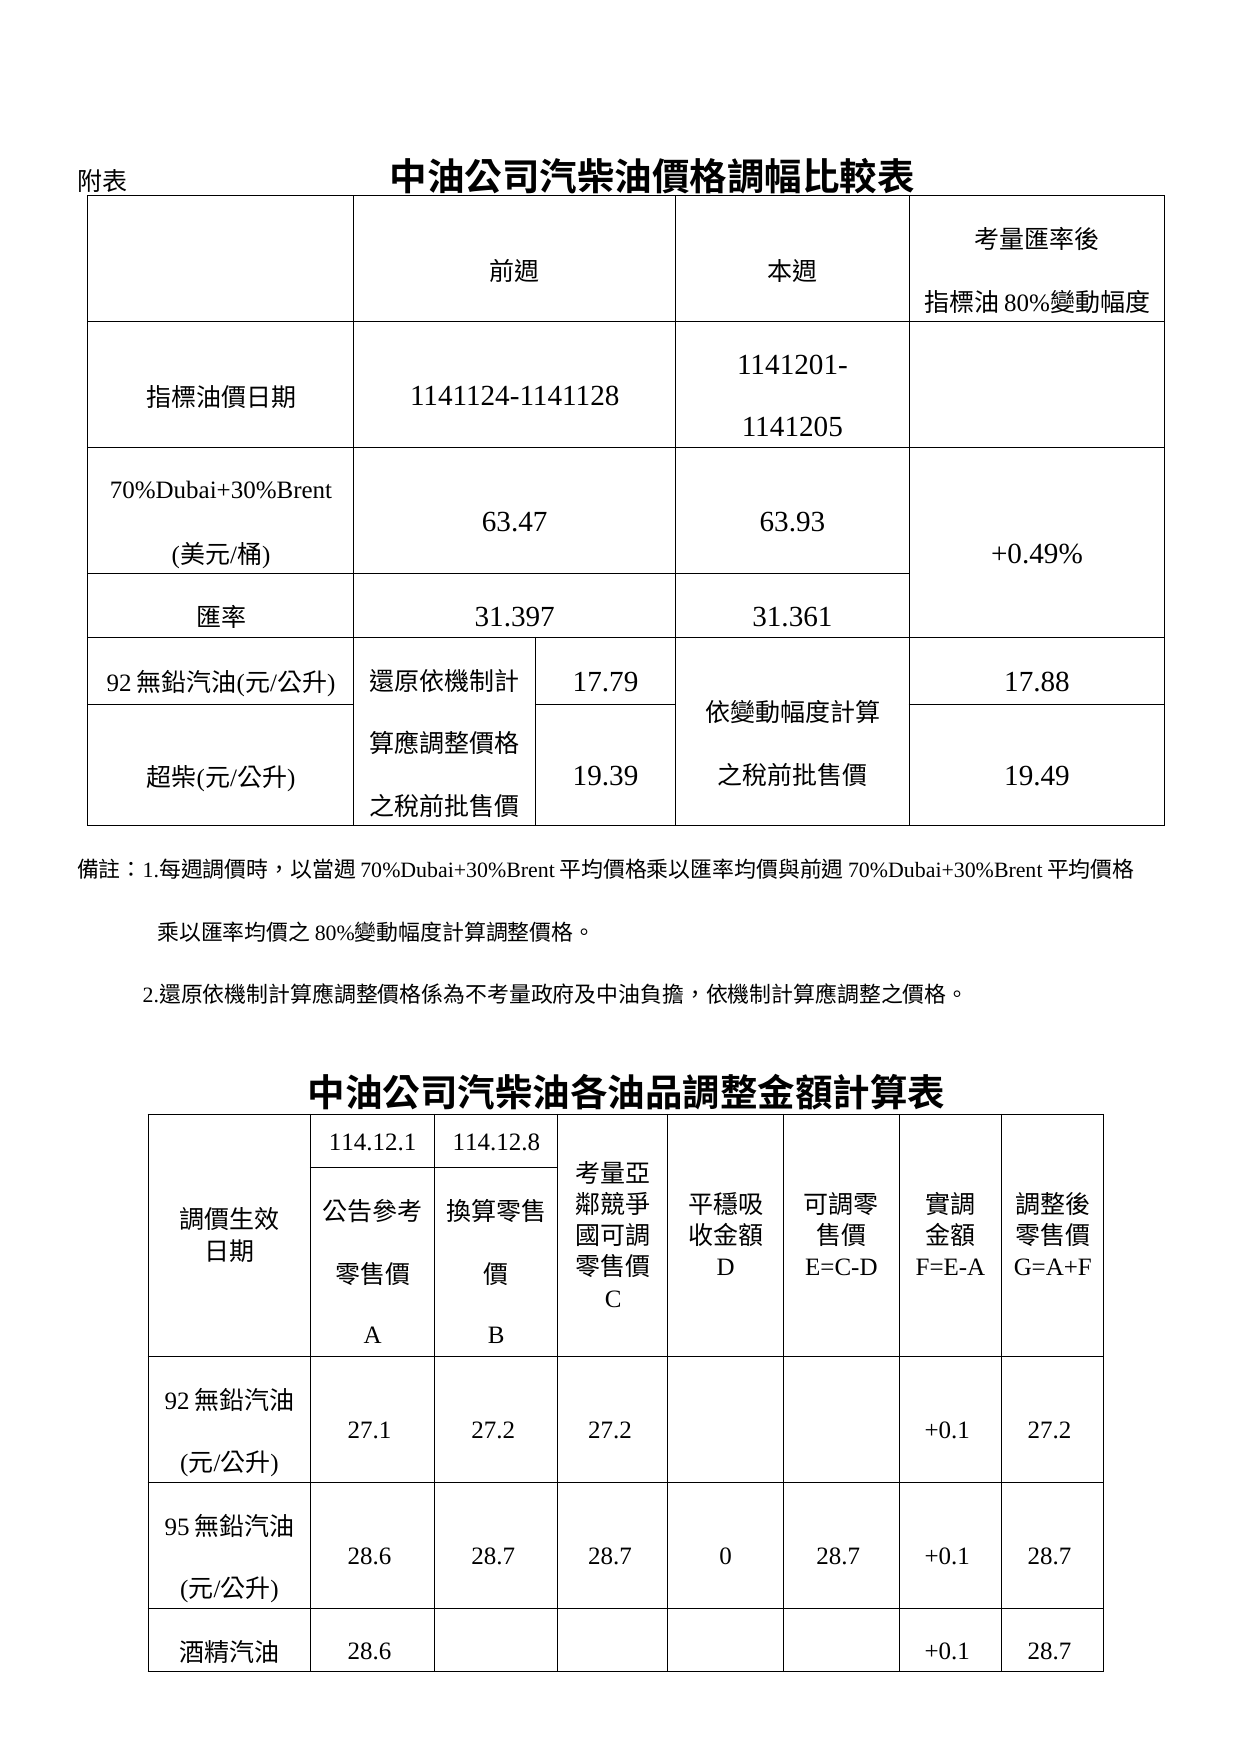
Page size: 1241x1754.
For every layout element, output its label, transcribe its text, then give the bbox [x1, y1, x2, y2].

table_cell 28.6 [311, 1483, 434, 1608]
table_cell 28.7 [558, 1483, 667, 1608]
table_cell 92無鉛汽油(元/公升) [149, 1357, 310, 1482]
table_cell 19.49 [910, 705, 1164, 825]
table_cell [558, 1609, 667, 1671]
text 2.還原依機制計算應調整價格係為不考量政府及中油負擔，依機制計算應調整之價格。 [77, 951, 1175, 1014]
table_header 考量亞鄰競爭國可調零售價 C [558, 1115, 667, 1356]
table_cell 70%Dubai+30%Brent (美元/桶) [88, 448, 353, 573]
table_header 實調 金額 F=E-A [900, 1115, 1001, 1356]
table_cell [668, 1357, 783, 1482]
table_header 114.12.8 [435, 1115, 557, 1167]
table_cell 63.93 [676, 448, 909, 573]
table_cell 酒精汽油 [149, 1609, 310, 1671]
table_cell 31.397 [354, 574, 675, 637]
text 備註：1.每週調價時，以當週70%Dubai+30%Brent平均價格乘以匯率均價與前週70%Dubai+30%Brent平均價格 [77, 826, 1175, 889]
table_cell 匯率 [88, 574, 353, 637]
table_cell 超柴(元/公升) [88, 705, 353, 825]
table_cell 28.7 [1002, 1609, 1103, 1671]
table_header 調整後 零售價 G=A+F [1002, 1115, 1103, 1356]
table_cell 27.2 [435, 1357, 557, 1482]
text 乘以匯率均價之80%變動幅度計算調整價格。 [157, 889, 1175, 951]
table_cell +0.49% [910, 448, 1164, 637]
text 附表 中油公司汽柴油價格調幅比較表 [77, 133, 1175, 195]
table_cell 依變動幅度計算 之稅前批售價 [676, 638, 909, 825]
table_cell 1141124-1141128 [354, 322, 675, 447]
table_header 本週 [676, 196, 909, 321]
table_header [88, 196, 353, 321]
table_cell 27.1 [311, 1357, 434, 1482]
table_cell [784, 1609, 899, 1671]
table_cell 27.2 [558, 1357, 667, 1482]
table_cell 17.79 [536, 638, 675, 703]
table_cell 1141201-1141205 [676, 322, 909, 447]
table_cell 換算零售價 B [435, 1168, 557, 1356]
table_cell 19.39 [536, 705, 675, 825]
table_cell 28.6 [311, 1609, 434, 1671]
table_cell 95無鉛汽油(元/公升) [149, 1483, 310, 1608]
table_cell 指標油價日期 [88, 322, 353, 447]
table_cell [910, 322, 1164, 447]
table_header 可調零售價 E=C-D [784, 1115, 899, 1356]
table_cell 27.2 [1002, 1357, 1103, 1482]
table_cell [668, 1609, 783, 1671]
table_cell [435, 1609, 557, 1671]
table_header 調價生效 日期 [149, 1115, 310, 1356]
table_cell 92無鉛汽油(元/公升) [88, 638, 353, 703]
table_cell 31.361 [676, 574, 909, 637]
table_header 前週 [354, 196, 675, 321]
table_header 平穩吸收金額 D [668, 1115, 783, 1356]
table_header 114.12.1 [311, 1115, 434, 1167]
table_cell [784, 1357, 899, 1482]
table_cell 28.7 [1002, 1483, 1103, 1608]
table_cell +0.1 [900, 1609, 1001, 1671]
table_cell 17.88 [910, 638, 1164, 703]
table_cell 還原依機制計算應調整價格之稅前批售價 [354, 638, 535, 825]
table_header 考量匯率後 指標油80%變動幅度 [910, 196, 1164, 321]
text 中油公司汽柴油各油品調整金額計算表 [77, 1076, 1175, 1114]
table_cell 公告參考零售價 A [311, 1168, 434, 1356]
table_cell +0.1 [900, 1357, 1001, 1482]
table_cell +0.1 [900, 1483, 1001, 1608]
table_cell 28.7 [784, 1483, 899, 1608]
table_cell 63.47 [354, 448, 675, 573]
table_cell 28.7 [435, 1483, 557, 1608]
table_cell 0 [668, 1483, 783, 1608]
